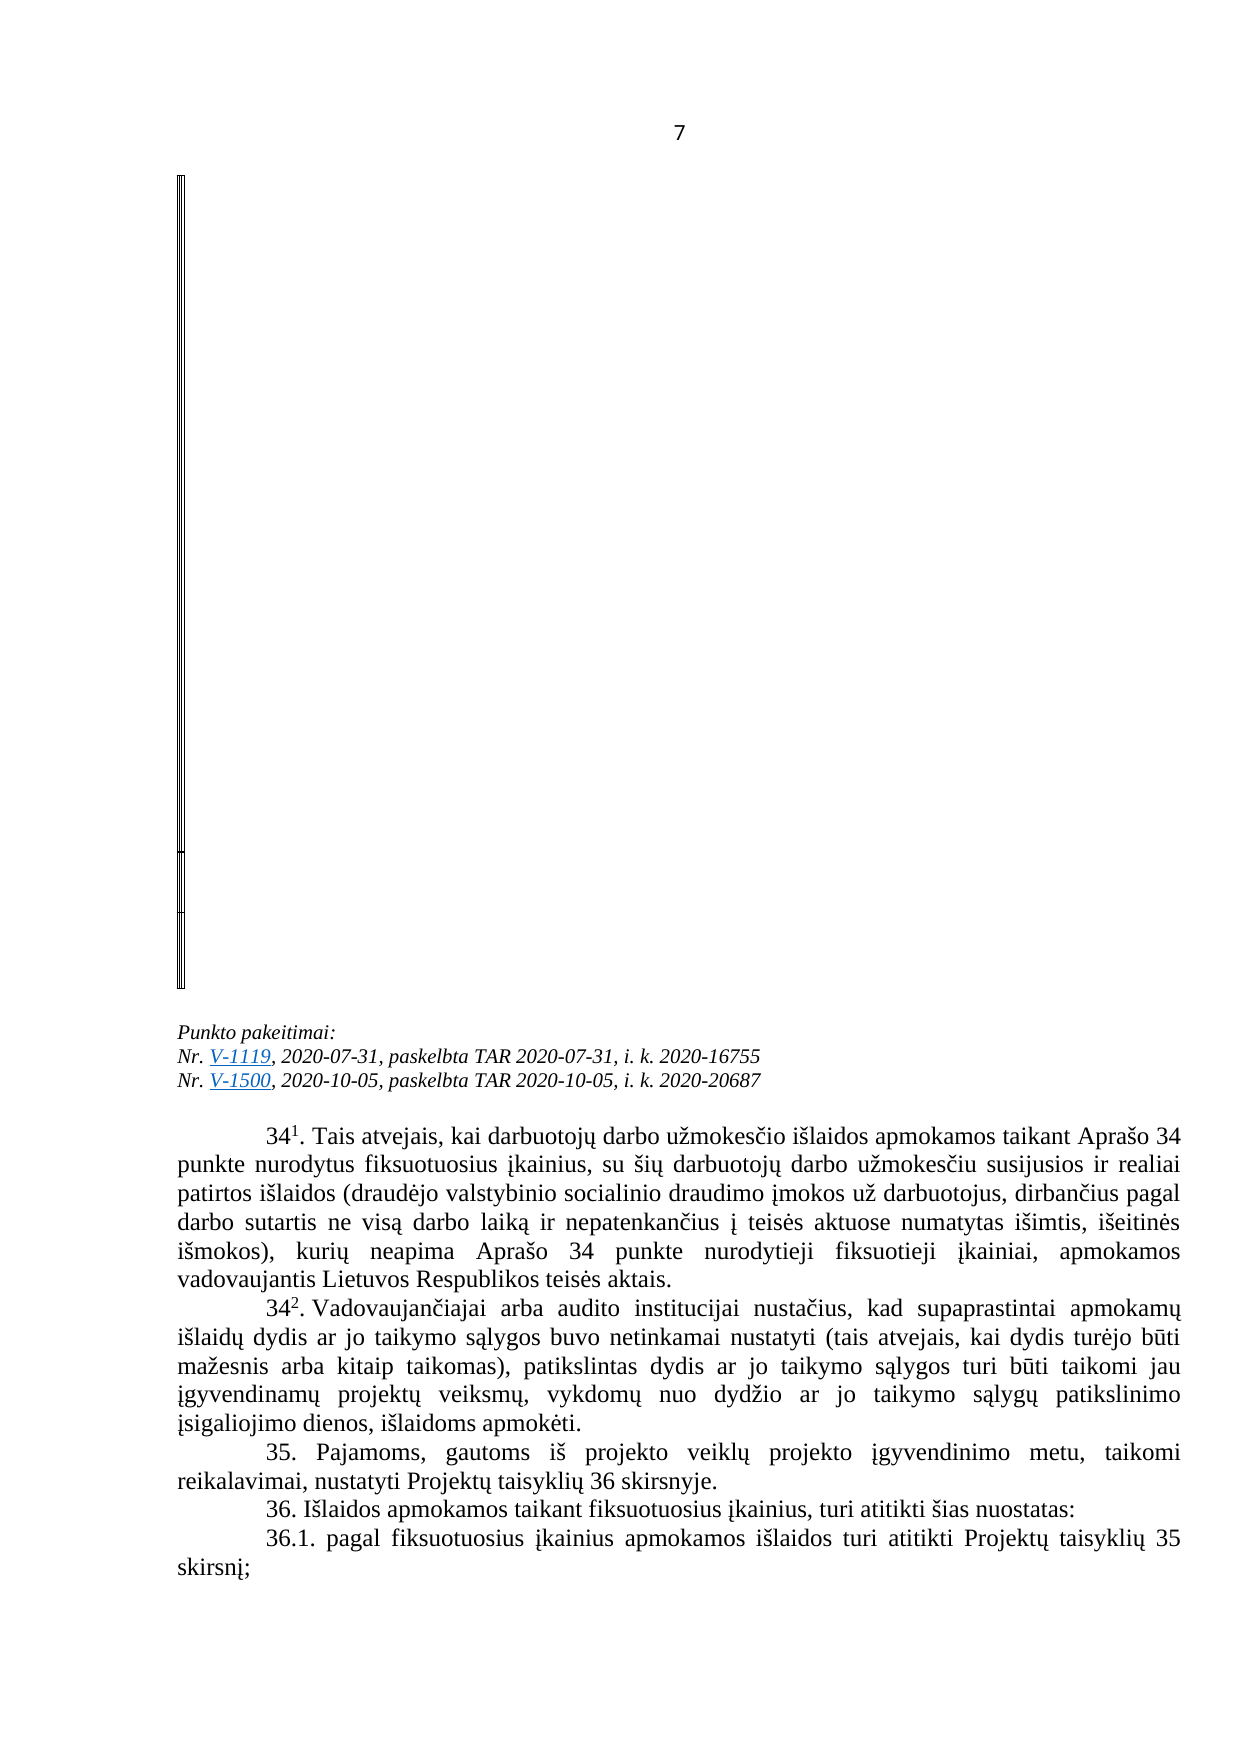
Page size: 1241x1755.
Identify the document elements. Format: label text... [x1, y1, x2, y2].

text Nr. V-1500, 2020-10-05, paskelbta TAR 2020-10-05, i. k. 2020-20687 [177, 1068, 1182, 1092]
text 36.1. pagal fiksuotuosius įkainius apmokamos išlaidos turi atitikti Projektų taisyklių 35 skirsnį; [177, 1523, 1182, 1581]
text 342. Vadovaujančiajai arba audito institucijai nustačius, kad supaprastintai apmokamų išlaidų dydis ar jo taikymo sąlygos buvo netinkamai nustatyti (tais atvejais, kai dydis turėjo būti mažesnis arba kitaip taikomas), patikslintas dydis ar jo taikymo sąlygos turi būti taikomi jau įgyvendinamų projektų veiksmų, vykdomų nuo dydžio ar jo taikymo sąlygų patikslinimo įsigaliojimo dienos, išlaidoms apmokėti. [177, 1293, 1182, 1437]
text 36. Išlaidos apmokamos taikant fiksuotuosius įkainius, turi atitikti šias nuostatas: [177, 1494, 1182, 1523]
text Nr. V-1119, 2020-07-31, paskelbta TAR 2020-07-31, i. k. 2020-16755 [177, 1044, 1182, 1068]
text Punkto pakeitimai: [177, 1020, 1182, 1044]
text 35. Pajamoms, gautoms iš projekto veiklų projekto įgyvendinimo metu, taikomi reikalavimai, nustatyti Projektų taisyklių 36 skirsnyje. [177, 1437, 1182, 1494]
text 341. Tais atvejais, kai darbuotojų darbo užmokesčio išlaidos apmokamos taikant Aprašo 34 punkte nurodytus fiksuotuosius įkainius, su šių darbuotojų darbo užmokesčiu susijusios ir realiai patirtos išlaidos (draudėjo valstybinio socialinio draudimo įmokos už darbuotojus, dirbančius pagal darbo sutartis ne visą darbo laiką ir nepatenkančius į teisės aktuose numatytas išimtis, išeitinės išmokos), kurių neapima Aprašo 34 punkte nurodytieji fiksuotieji įkainiai, apmokamos vadovaujantis Lietuvos Respublikos teisės aktais. [177, 1121, 1182, 1293]
